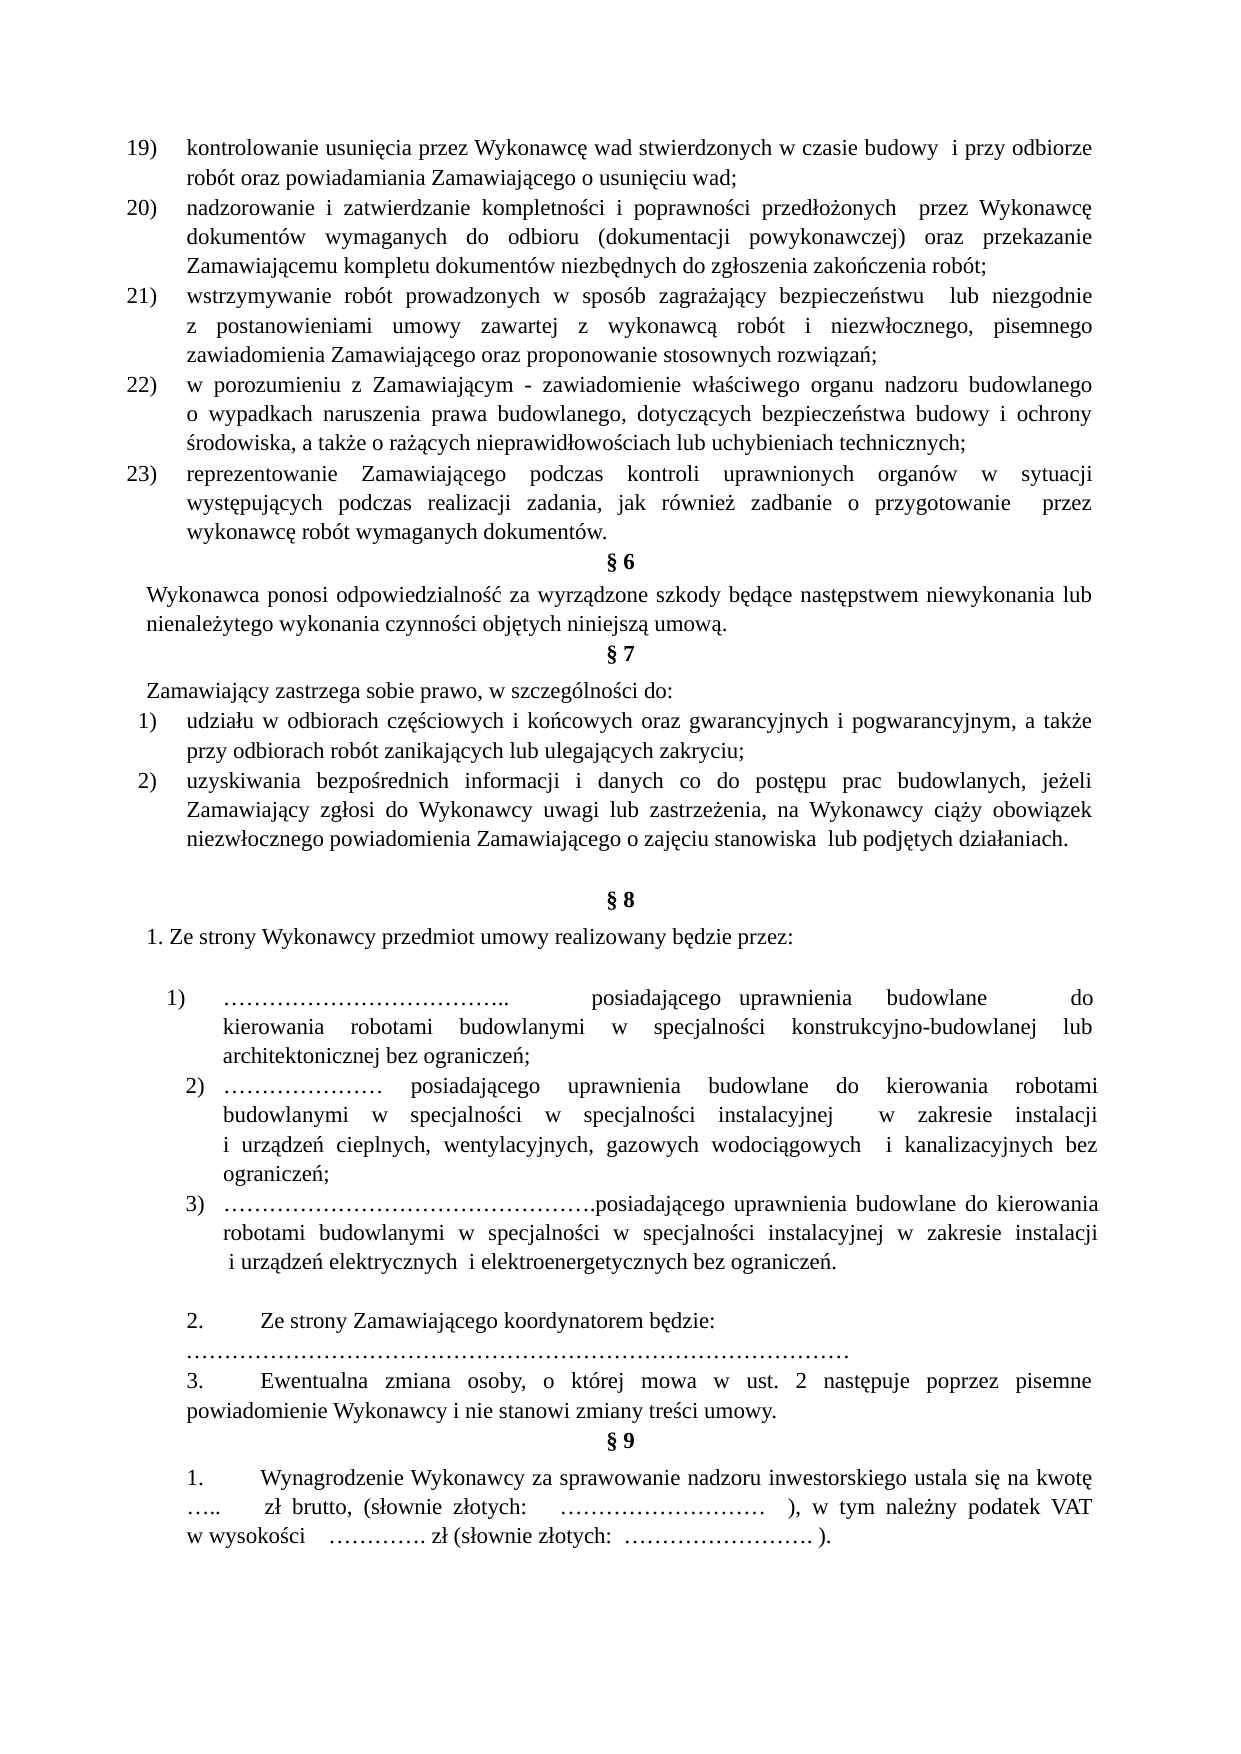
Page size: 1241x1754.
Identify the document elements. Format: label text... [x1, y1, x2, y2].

list kontrolowanie usunięcia przez Wykonawcę wad stwierdzonych w czasie budowy i przy odbiorze robót oraz powiadamiania Zamawiającego o usunięciu wad; [126, 134, 1093, 190]
list reprezentowanie Zamawiającego podczas kontroli uprawnionych organów w sytuacji występujących podczas realizacji zadania, jak również zadbanie o przygotowanie przez wykonawcę robót wymaganych dokumentów. [126, 460, 1093, 544]
list ………………… posiadającego uprawnienia budowlane do kierowania robotami budowlanymi w specjalności w specjalności instalacyjnej w zakresie instalacji i urządzeń cieplnych, wentylacyjnych, gazowych wodociągowych i kanalizacyjnych bez ograniczeń; [185, 1072, 1099, 1186]
text Zamawiający zastrzega sobie prawo, w szczególności do: [146, 677, 1093, 704]
subtitle § 7 [143, 640, 1097, 667]
list Ze strony Zamawiającego koordynatorem będzie: [186, 1307, 1093, 1333]
subtitle § 9 [143, 1427, 1097, 1453]
list ……………………………….. posiadającego uprawnienia budowlane do kierowania robotami budowlanymi w specjalności konstrukcyjno-budowlanej lub architektonicznej bez ograniczeń; [166, 984, 1093, 1068]
list udziału w odbiorach częściowych i końcowych oraz gwarancyjnych i pogwarancyjnym, a także przy odbiorach robót zanikających lub ulegających zakryciu; [138, 708, 1093, 763]
list Wynagrodzenie Wykonawcy za sprawowanie nadzoru inwestorskiego ustala się na kwotę ….. zł brutto, (słownie złotych: ……………………… ), w tym należny podatek VAT w wysokości …………. zł (słownie złotych: ……………………. ). [186, 1464, 1093, 1549]
list uzyskiwania bezpośrednich informacji i danych co do postępu prac budowlanych, jeżeli Zamawiający zgłosi do Wykonawcy uwagi lub zastrzeżenia, na Wykonawcy ciąży obowiązek niezwłocznego powiadomienia Zamawiającego o zajęciu stanowiska lub podjętych działaniach. [138, 767, 1093, 852]
list nadzorowanie i zatwierdzanie kompletności i poprawności przedłożonych przez Wykonawcę dokumentów wymaganych do odbioru (dokumentacji powykonawczej) oraz przekazanie Zamawiającemu kompletu dokumentów niezbędnych do zgłoszenia zakończenia robót; [126, 194, 1093, 278]
list Ewentualna zmiana osoby, o której mowa w ust. 2 następuje poprzez pisemne powiadomienie Wykonawcy i nie stanowi zmiany treści umowy. [186, 1367, 1093, 1423]
text 1. Ze strony Wykonawcy przedmiot umowy realizowany będzie przez: [146, 923, 1093, 949]
list ………………………………………….posiadającego uprawnienia budowlane do kierowania robotami budowlanymi w specjalności w specjalności instalacyjnej w zakresie instalacji i urządzeń elektrycznych i elektroenergetycznych bez ograniczeń. [185, 1190, 1099, 1275]
text Wykonawca ponosi odpowiedzialność za wyrządzone szkody będące następstwem niewykonania lub nienależytego wykonania czynności objętych niniejszą umową. [146, 581, 1093, 636]
subtitle § 6 [143, 548, 1097, 575]
list wstrzymywanie robót prowadzonych w sposób zagrażający bezpieczeństwu lub niezgodnie z postanowieniami umowy zawartej z wykonawcą robót i niezwłocznego, pisemnego zawiadomienia Zamawiającego oraz proponowanie stosownych rozwiązań; [126, 282, 1093, 367]
list w porozumieniu z Zamawiającym - zawiadomienie właściwego organu nadzoru budowlanego o wypadkach naruszenia prawa budowlanego, dotyczących bezpieczeństwa budowy i ochrony środowiska, a także o rażących nieprawidłowościach lub uchybieniach technicznych; [126, 371, 1093, 456]
text …………………………………………………………………………… [185, 1337, 1093, 1363]
subtitle § 8 [143, 886, 1097, 912]
